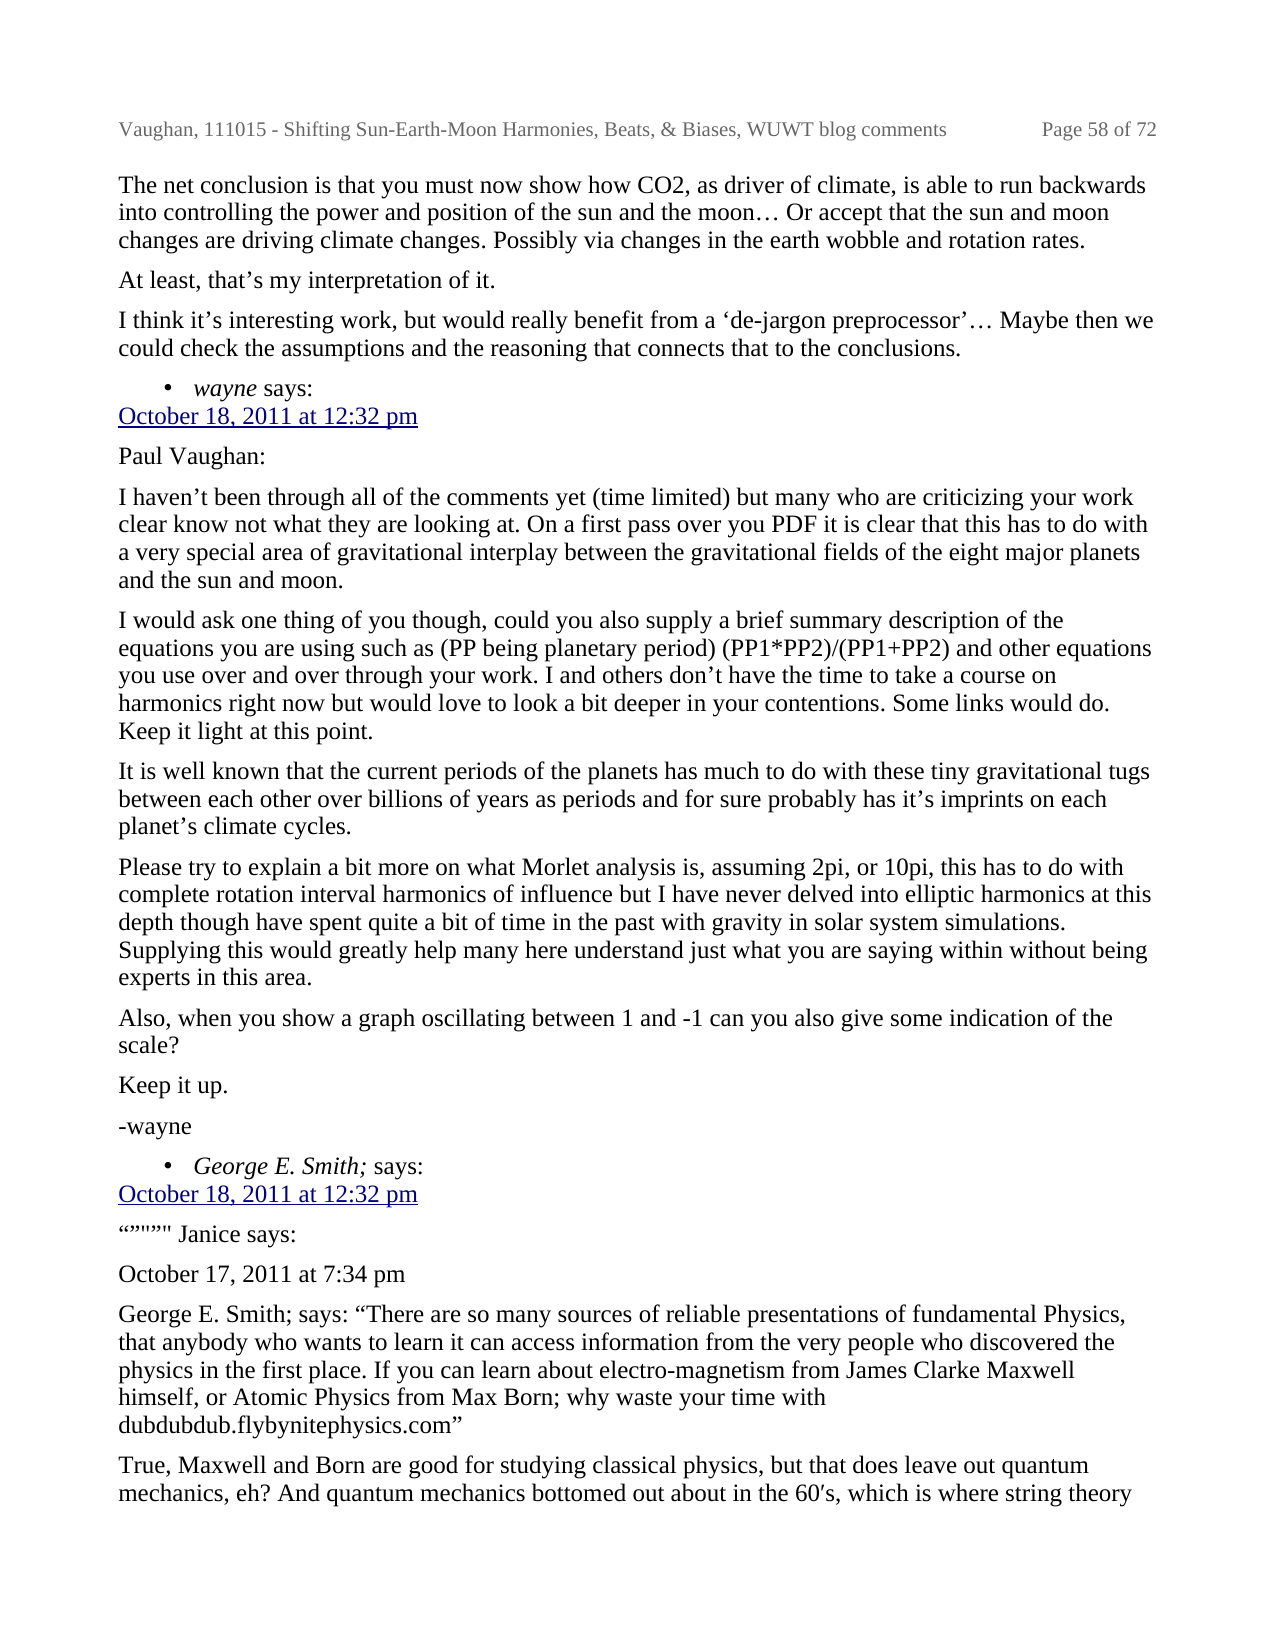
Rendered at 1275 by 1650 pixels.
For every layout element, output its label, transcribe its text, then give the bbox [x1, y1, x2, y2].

text October 18, 2011 at 12:32 pm [118, 1180, 1157, 1207]
list George E. Smith; says: [164, 1152, 1157, 1180]
text October 17, 2011 at 7:34 pm [118, 1260, 1157, 1288]
text At least, that’s my interpretation of it. [118, 266, 1157, 294]
text The net conclusion is that you must now show how CO2, as driver of climate, is able to run backwards into controlling the power and position of the sun and the moon… Or accept that the sun and moon changes are driving climate changes. Possibly via changes in the earth wobble and rotation rates. [118, 171, 1157, 254]
text “”"”" Janice says: [118, 1220, 1157, 1248]
text George E. Smith; says: “There are so many sources of reliable presentations of fundamental Physics, that anybody who wants to learn it can access information from the very people who discovered the physics in the first place. If you can learn about electro-magnetism from James Clarke Maxwell himself, or Atomic Physics from Max Born; why waste your time with dubdubdub.flybynitephysics.com” [118, 1300, 1157, 1439]
text It is well known that the current periods of the planets has much to do with these tiny gravitational tugs between each other over billions of years as periods and for sure probably has it’s imprints on each planet’s climate cycles. [118, 757, 1157, 840]
text I would ask one thing of you though, could you also supply a brief summary description of the equations you are using such as (PP being planetary period) (PP1*PP2)/(PP1+PP2) and other equations you use over and over through your work. I and others don’t have the time to take a course on harmonics right now but would love to look a bit deeper in your contentions. Some links would do. Keep it light at this point. [118, 606, 1157, 744]
text -wayne [118, 1112, 1157, 1139]
text I think it’s interesting work, but would really benefit from a ‘de-jargon preprocessor’… Maybe then we could check the assumptions and the reasoning that connects that to the conclusions. [118, 307, 1157, 362]
text Please try to explain a bit more on what Morlet analysis is, assuming 2pi, or 10pi, this has to do with complete rotation interval harmonics of influence but I have never delved into elliptic harmonics at this depth though have spent quite a bit of time in the past with gravity in solar system simulations. Supplying this would greatly help many here understand just what you are saying within without being experts in this area. [118, 853, 1157, 991]
text Also, when you show a graph oscillating between 1 and -1 can you also give some indication of the scale? [118, 1004, 1157, 1059]
text Paul Vaughan: [118, 442, 1157, 470]
list wayne says: [164, 374, 1157, 402]
text October 18, 2011 at 12:32 pm [118, 402, 1157, 430]
text Keep it up. [118, 1072, 1157, 1099]
text I haven’t been through all of the comments yet (time limited) but many who are criticizing your work clear know not what they are looking at. On a first pass over you PDF it is clear that this has to do with a very special area of gravitational interplay between the gravitational fields of the eight major planets and the sun and moon. [118, 483, 1157, 593]
text True, Maxwell and Born are good for studying classical physics, but that does leave out quantum mechanics, eh? And quantum mechanics bottomed out about in the 60′s, which is where string theory [118, 1451, 1157, 1507]
